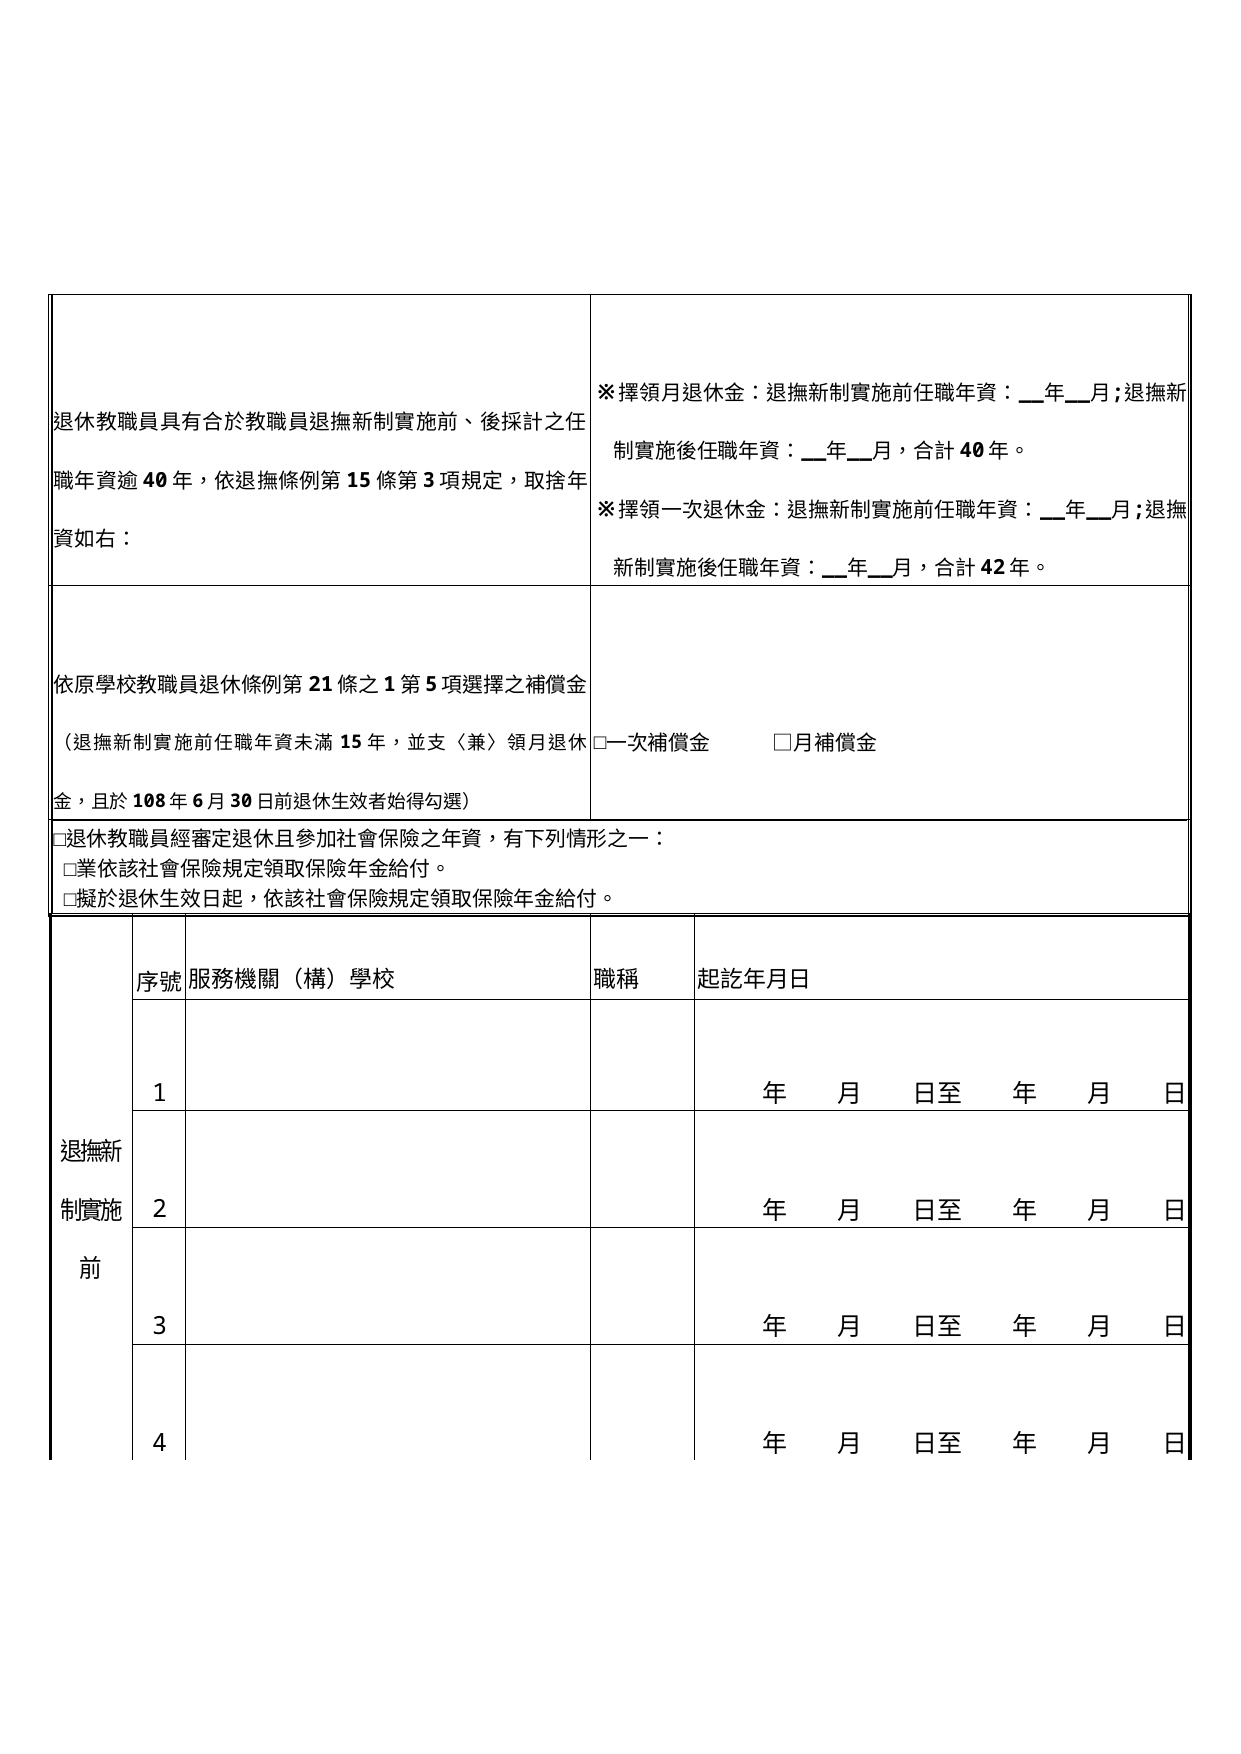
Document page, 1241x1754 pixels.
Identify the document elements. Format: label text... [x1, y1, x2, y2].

table_cell [186, 1111, 590, 1227]
table_cell 職稱 [591, 917, 694, 999]
table_cell □退休教職員經審定退休且參加社會保險之年資，有下列情形之一： □業依該社會保險規定領取保險年金給付。 □擬於退休生效日起，依該社會保險規定領取保險年金給付。 [53, 820, 1188, 912]
table_cell [591, 1345, 694, 1460]
table_cell ※擇領月退休金：退撫新制實施前任職年資：__年__月;退撫新制實施後任職年資：__年__月，合計40年。 ※擇領一次退休金：退撫新制實施前任職年資：__年__月;退撫新制實施後任職年資：__年__月，合計42年。 [591, 295, 1188, 585]
table_cell 3 [133, 1228, 185, 1344]
table_cell 2 [133, 1111, 185, 1227]
table_cell [591, 1000, 694, 1110]
table_cell [186, 1345, 590, 1460]
table_cell [186, 1000, 590, 1110]
table_cell 服務機關（構）學校 [186, 917, 590, 999]
table_cell [591, 1228, 694, 1344]
table_cell 退休教職員具有合於教職員退撫新制實施前、後採計之任職年資逾40年，依退撫條例第15條第3項規定，取捨年資如右： [53, 295, 590, 585]
table_cell 年 月 日至 年 月 日 [695, 1000, 1188, 1110]
table_cell [591, 1111, 694, 1227]
table_cell [186, 1228, 590, 1344]
table_cell 序號 [133, 917, 185, 999]
table_cell 退撫新制實施前 [52, 917, 132, 1460]
table_cell 年 月 日至 年 月 日 [695, 1228, 1188, 1344]
table_cell 年 月 日至 年 月 日 [695, 1111, 1188, 1227]
table_cell 年 月 日至 年 月 日 [695, 1345, 1188, 1460]
table_cell 4 [133, 1345, 185, 1460]
table_cell 1 [133, 1000, 185, 1110]
table_cell □一次補償金 □月補償金 [591, 586, 1188, 819]
table_cell 依原學校教職員退休條例第21條之1第5項選擇之補償金（退撫新制實施前任職年資未滿15年，並支〈兼〉領月退休金，且於108年6月30日前退休生效者始得勾選） [53, 586, 590, 819]
table_cell 起訖年月日 [695, 917, 1188, 999]
